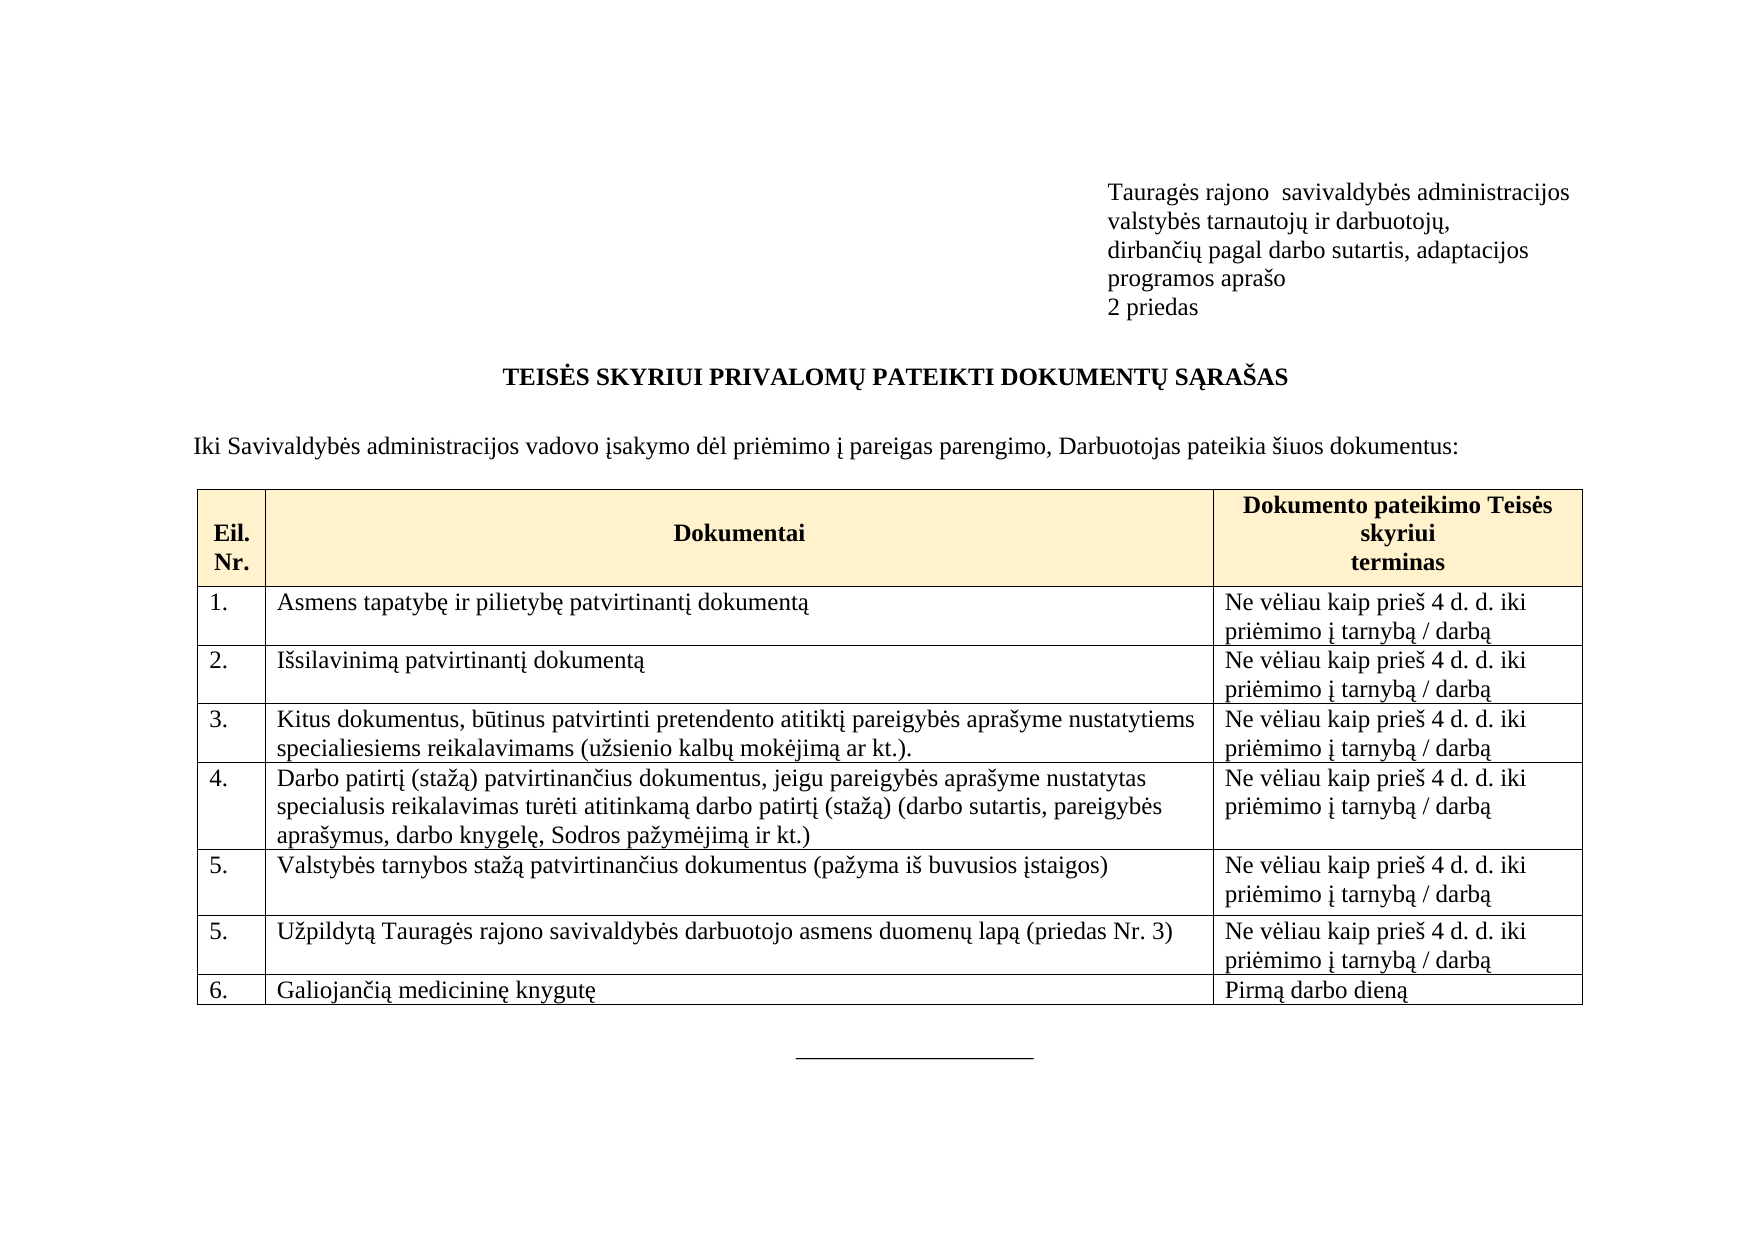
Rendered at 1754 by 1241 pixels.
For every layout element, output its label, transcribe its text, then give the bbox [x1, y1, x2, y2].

table_header Dokumento pateikimo Teisės skyriui terminas [1214, 490, 1582, 586]
table_cell Kitus dokumentus, būtinus patvirtinti pretendento atitiktį pareigybės aprašyme nustatytiems specialiesiems reikalavimams (užsienio kalbų mokėjimą ar kt.). [266, 704, 1213, 762]
text ___________________ [118, 1033, 1636, 1062]
table_cell 3. [198, 704, 265, 762]
table_header Dokumentai [266, 490, 1213, 586]
table_cell Ne vėliau kaip prieš 4 d. d. iki priėmimo į tarnybą / darbą [1214, 646, 1582, 703]
table_cell 4. [198, 763, 265, 849]
table_cell 5. [198, 916, 265, 974]
table_cell Ne vėliau kaip prieš 4 d. d. iki priėmimo į tarnybą / darbą [1214, 704, 1582, 762]
table_cell Ne vėliau kaip prieš 4 d. d. iki priėmimo į tarnybą / darbą [1214, 850, 1582, 915]
text dirbančių pagal darbo sutartis, adaptacijos [1107, 235, 1636, 263]
table_cell 2. [198, 646, 265, 703]
table_cell 1. [198, 587, 265, 644]
table_cell Ne vėliau kaip prieš 4 d. d. iki priėmimo į tarnybą / darbą [1214, 916, 1582, 974]
table_cell Valstybės tarnybos stažą patvirtinančius dokumentus (pažyma iš buvusios įstaigos) [266, 850, 1213, 915]
table_cell Užpildytą Tauragės rajono savivaldybės darbuotojo asmens duomenų lapą (priedas Nr. 3) [266, 916, 1213, 974]
text Tauragės rajono savivaldybės administracijos [1107, 177, 1636, 206]
table_header Eil. Nr. [198, 490, 265, 586]
table_cell Galiojančią medicininę knygutę [266, 975, 1213, 1003]
table_cell Ne vėliau kaip prieš 4 d. d. iki priėmimo į tarnybą / darbą [1214, 587, 1582, 644]
text Iki Savivaldybės administracijos vadovo įsakymo dėl priėmimo į pareigas parengimo, Darbuotojas pateikia šiuos dokumentus: [118, 431, 1636, 460]
table_cell Darbo patirtį (stažą) patvirtinančius dokumentus, jeigu pareigybės aprašyme nustatytas specialusis reikalavimas turėti atitinkamą darbo patirtį (stažą) (darbo sutartis, pareigybės aprašymus, darbo knygelę, Sodros pažymėjimą ir kt.) [266, 763, 1213, 849]
text programos aprašo [1107, 263, 1636, 292]
text TEISĖS SKYRIUI PRIVALOMŲ PATEIKTI DOKUMENTŲ SĄRAŠAS [156, 362, 1636, 391]
table_cell Išsilavinimą patvirtinantį dokumentą [266, 646, 1213, 703]
table_cell Pirmą darbo dieną [1214, 975, 1582, 1003]
table_cell 5. [198, 850, 265, 915]
text 2 priedas [1107, 292, 1636, 321]
text valstybės tarnautojų ir darbuotojų, [1107, 206, 1636, 235]
table_cell 6. [198, 975, 265, 1003]
table_cell Asmens tapatybę ir pilietybę patvirtinantį dokumentą [266, 587, 1213, 644]
table_cell Ne vėliau kaip prieš 4 d. d. iki priėmimo į tarnybą / darbą [1214, 763, 1582, 849]
